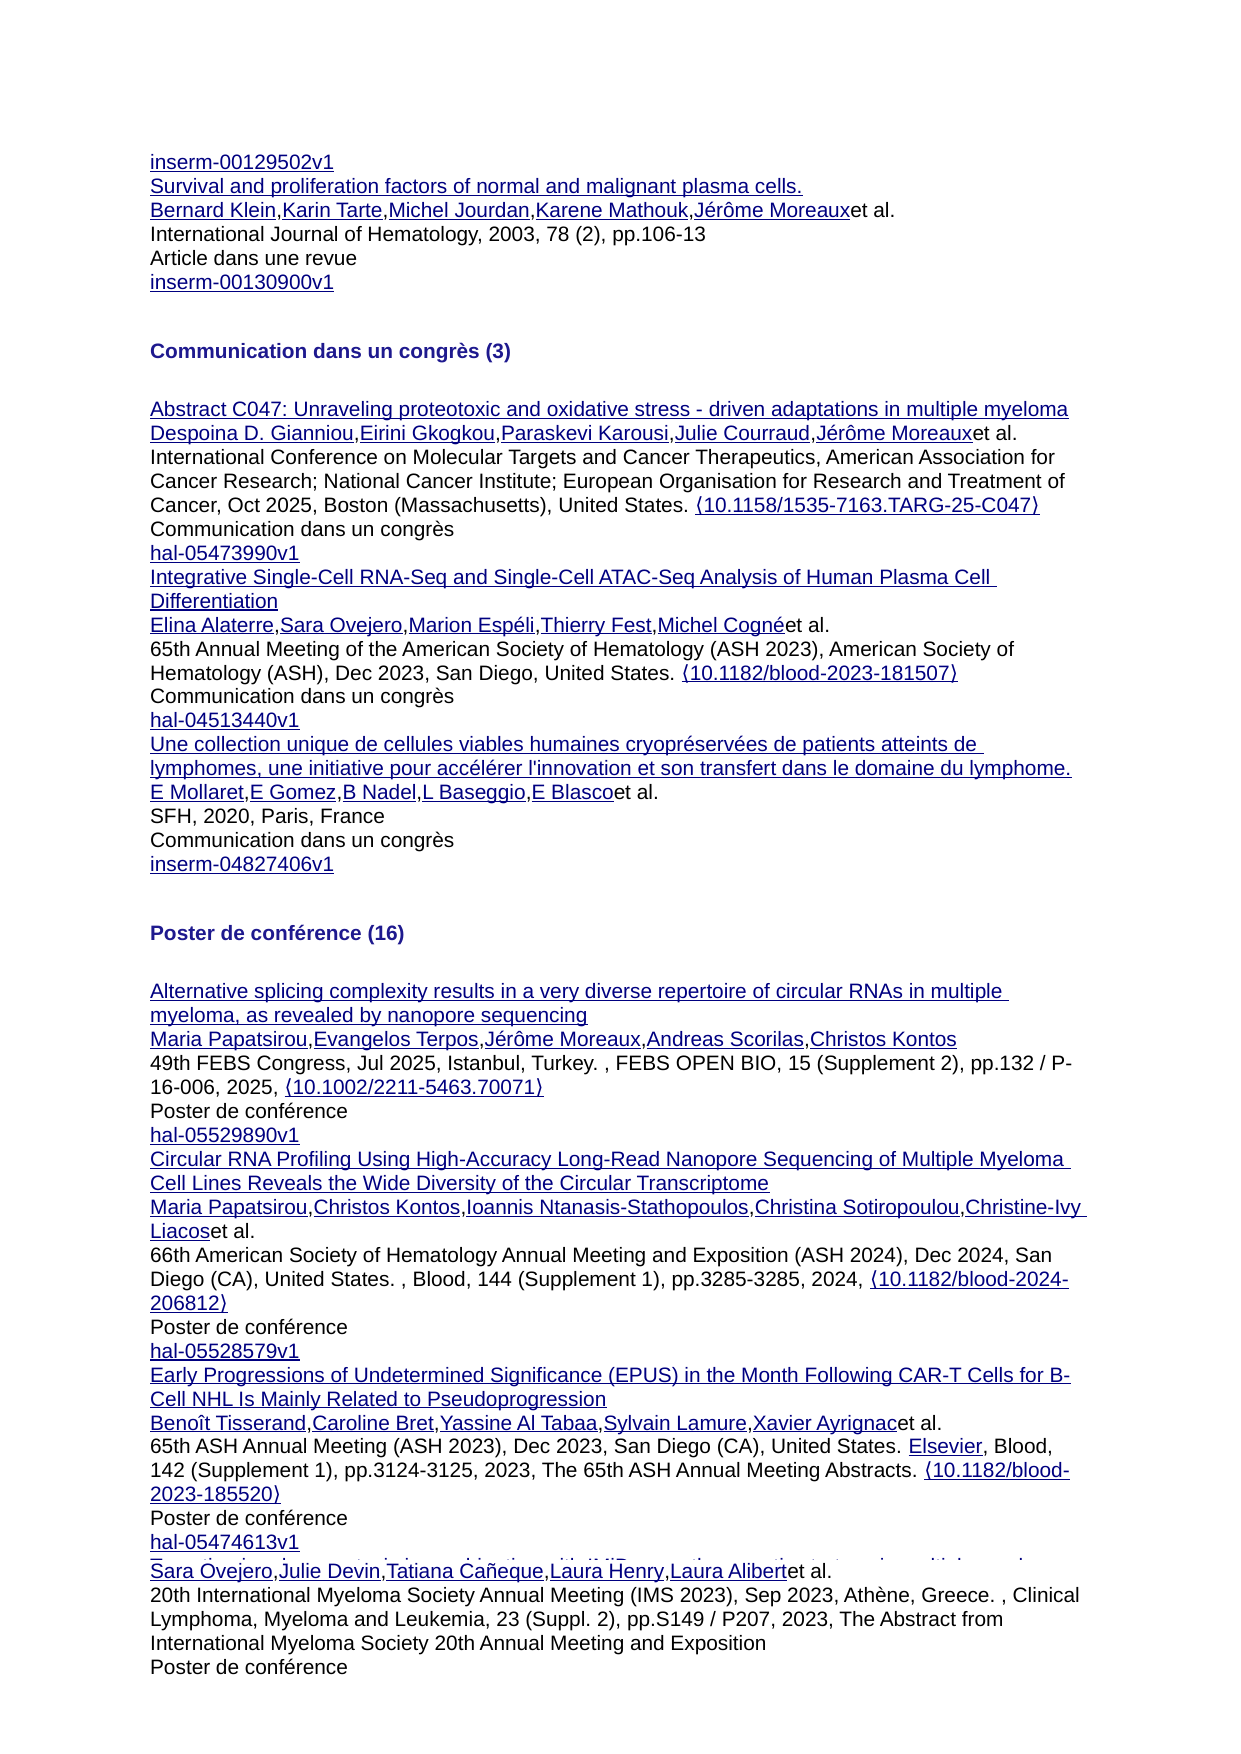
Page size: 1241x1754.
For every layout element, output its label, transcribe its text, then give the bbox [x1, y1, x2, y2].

table_cell Early Progressions of Undetermined Significance (EPUS) in the Month Following CAR-T Cells for B-Cell NHL Is Mainly Related to Pseudoprogression Benoît Tisserand,Caroline Bret,Yassine Al Tabaa,Sylvain Lamure,Xavier Ayrignacet al. 65th ASH Annual Meeting (ASH 2023), Dec 2023, San Diego (CA), United States. Elsevier, Blood, 142 (Supplement 1), pp.3124-3125, 2023, The 65th ASH Annual Meeting Abstracts. ⟨10.1182/blood-2023-185520⟩ Poster de conférence hal-05474613v1 [150, 1363, 1090, 1554]
subtitle Poster de conférence (16) [150, 921, 1090, 945]
table_cell inserm-00129502v1 [150, 150, 1090, 174]
table_header Abstract C047: Unraveling proteotoxic and oxidative stress - driven adaptations in multiple myeloma Despoina D. Gianniou,Eirini Gkogkou,Paraskevi Karousi,Julie Courraud,Jérôme Moreauxet al. International Conference on Molecular Targets and Cancer Therapeutics, American Association for Cancer Research; National Cancer Institute; European Organisation for Research and Treatment of Cancer, Oct 2025, Boston (Massachusetts), United States. ⟨10.1158/1535-7163.TARG-25-C047⟩ Communication dans un congrès hal-05473990v1 [150, 397, 1090, 564]
table_cell Une collection unique de cellules viables humaines cryopréservées de patients atteints de lymphomes, une initiative pour accélérer l'innovation et son transfert dans le domaine du lymphome. E Mollaret,E Gomez,B Nadel,L Baseggio,E Blascoet al. SFH, 2020, Paris, France Communication dans un congrès inserm-04827406v1 [150, 732, 1090, 876]
subtitle Communication dans un congrès (3) [150, 338, 1090, 362]
table_cell Circular RNA Profiling Using High-Accuracy Long-Read Nanopore Sequencing of Multiple Myeloma Cell Lines Reveals the Wide Diversity of the Circular Transcriptome Maria Papatsirou,Christos Kontos,Ioannis Ntanasis-Stathopoulos,Christina Sotiropoulou,Christine-Ivy Liacoset al. 66th American Society of Hematology Annual Meeting and Exposition (ASH 2024), Dec 2024, San Diego (CA), United States. , Blood, 144 (Supplement 1), pp.3285-3285, 2024, ⟨10.1182/blood-2024-206812⟩ Poster de conférence hal-05528579v1 [150, 1147, 1090, 1362]
table_cell Integrative Single-Cell RNA-Seq and Single-Cell ATAC-Seq Analysis of Human Plasma Cell Differentiation Elina Alaterre,Sara Ovejero,Marion Espéli,Thierry Fest,Michel Cognéet al. 65th Annual Meeting of the American Society of Hematology (ASH 2023), American Society of Hematology (ASH), Dec 2023, San Diego, United States. ⟨10.1182/blood-2023-181507⟩ Communication dans un congrès hal-04513440v1 [150, 565, 1090, 732]
table_cell Targeting iron homeostasis in combination with IMiDs as a therapeutic strategy in multiple myeloma Sara Ovejero,Julie Devin,Tatiana Cañeque,Laura Henry,Laura Alibertet al. 20th International Myeloma Society Annual Meeting (IMS 2023), Sep 2023, Athène, Greece. , Clinical Lymphoma, Myeloma and Leukemia, 23 (Suppl. 2), pp.S149 / P207, 2023, The Abstract from International Myeloma Society 20th Annual Meeting and Exposition Poster de conférence hal-05485234v1 [150, 1554, 1090, 1679]
table_header Alternative splicing complexity results in a very diverse repertoire of circular RNAs in multiple myeloma, as revealed by nanopore sequencing Maria Papatsirou,Evangelos Terpos,Jérôme Moreaux,Andreas Scorilas,Christos Kontos 49th FEBS Congress, Jul 2025, Istanbul, Turkey. , FEBS OPEN BIO, 15 (Supplement 2), pp.132 / P-16-006, 2025, ⟨10.1002/2211-5463.70071⟩ Poster de conférence hal-05529890v1 [150, 979, 1090, 1147]
table_cell Survival and proliferation factors of normal and malignant plasma cells. Bernard Klein,Karin Tarte,Michel Jourdan,Karene Mathouk,Jérôme Moreauxet al. International Journal of Hematology, 2003, 78 (2), pp.106-13 Article dans une revue inserm-00130900v1 [150, 174, 1090, 294]
